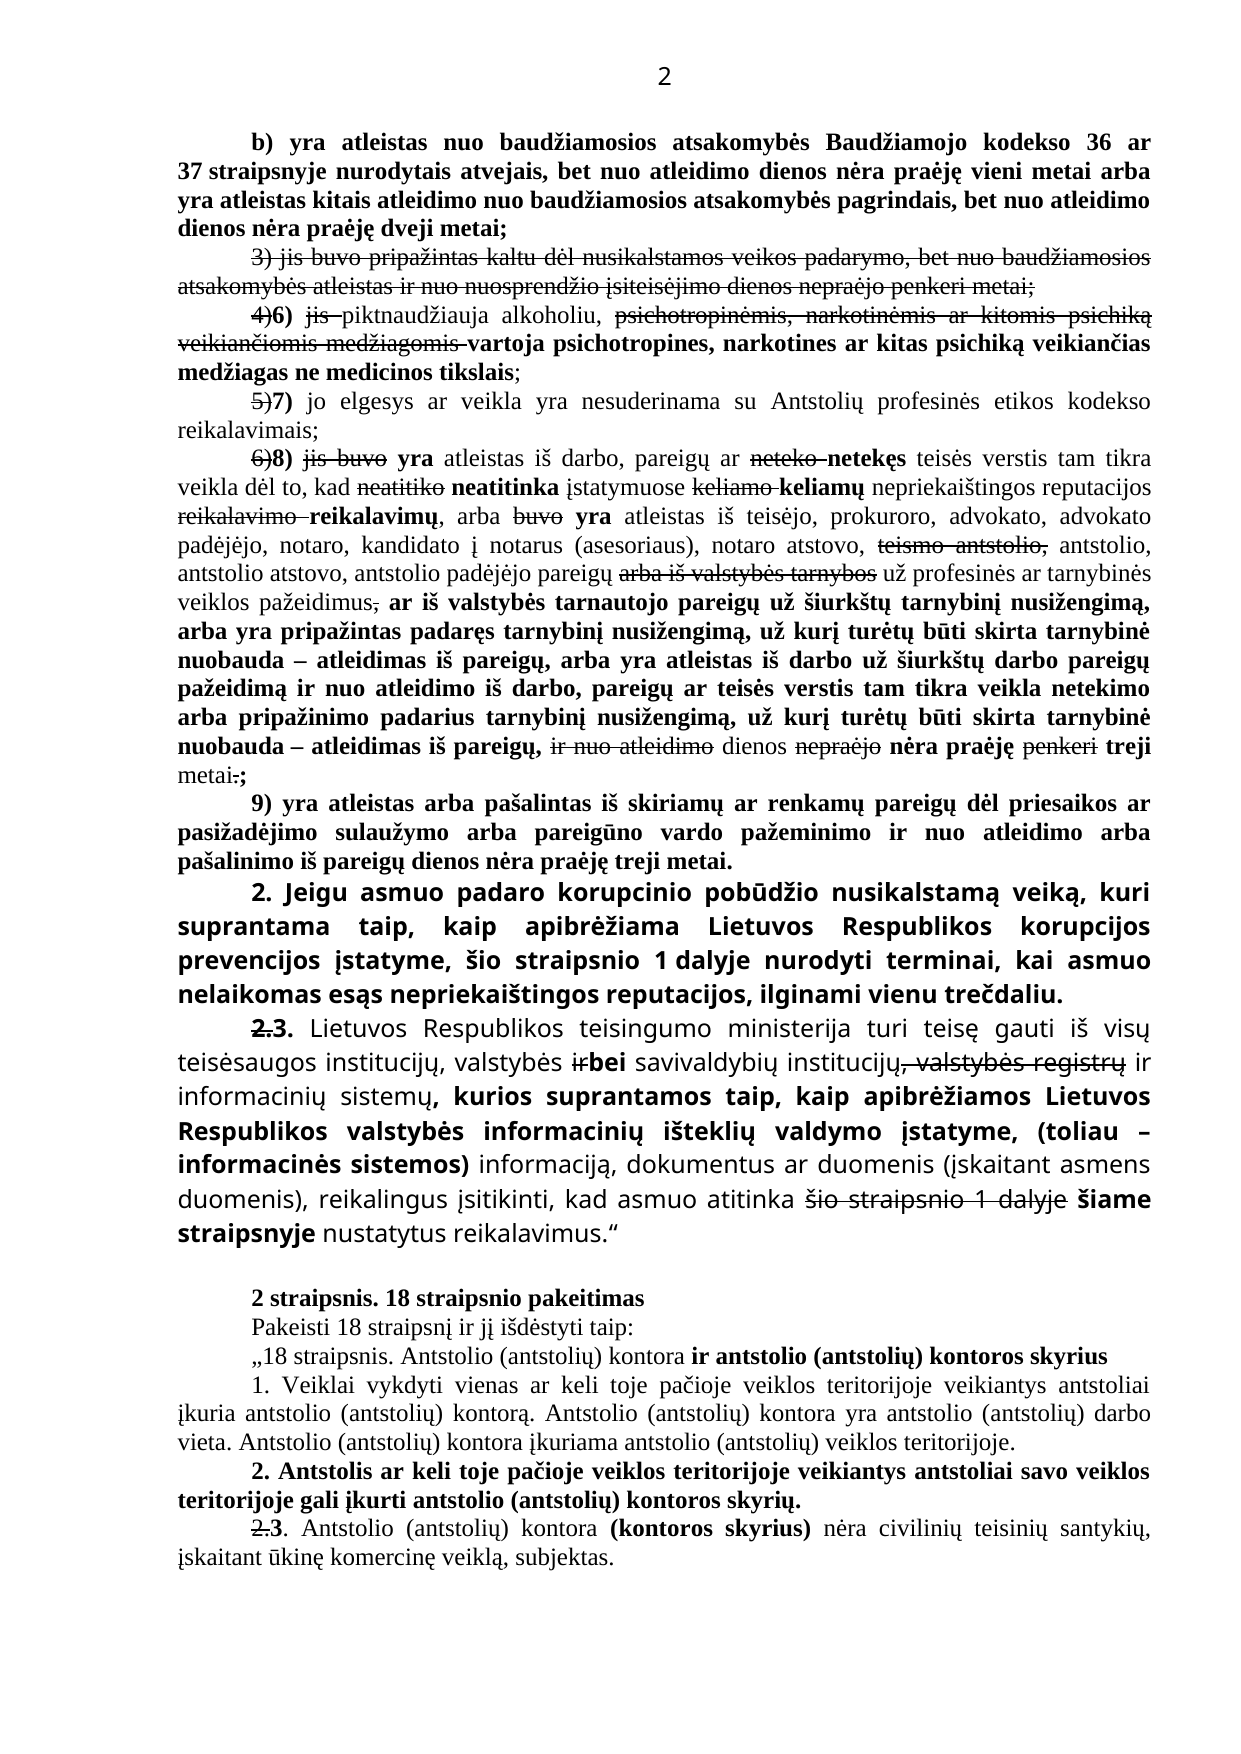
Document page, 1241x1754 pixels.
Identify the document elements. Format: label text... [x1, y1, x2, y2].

text b) yra atleistas nuo baudžiamosios atsakomybės Baudžiamojo kodekso 36 ar 37 straipsnyje nurodytais atvejais, bet nuo atleidimo dienos nėra praėję vieni metai arba yra atleistas kitais atleidimo nuo baudžiamosios atsakomybės pagrindais, bet nuo atleidimo dienos nėra praėję dveji metai; [177, 127, 1152, 242]
text 5)7) jo elgesys ar veikla yra nesuderinama su Antstolių profesinės etikos kodekso reikalavimais; [177, 386, 1152, 443]
text 2. Antstolis ar keli toje pačioje veiklos teritorijoje veikiantys antstoliai savo veiklos teritorijoje gali įkurti antstolio (antstolių) kontoros skyrių. [177, 1456, 1152, 1513]
text 2.3. Lietuvos Respublikos teisingumo ministerija turi teisę gauti iš visų teisėsaugos institucijų, valstybės irbei savivaldybių institucijų, valstybės registrų ir informacinių sistemų, kurios suprantamos taip, kaip apibrėžiamos Lietuvos Respublikos valstybės informacinių išteklių valdymo įstatyme, (toliau – informacinės sistemos) informaciją, dokumentus ar duomenis (įskaitant asmens duomenis), reikalingus įsitikinti, kad asmuo atitinka šio straipsnio 1 dalyje šiame straipsnyje nustatytus reikalavimus.“ [177, 1011, 1152, 1249]
text 3) jis buvo pripažintas kaltu dėl nusikalstamos veikos padarymo, bet nuo baudžiamosios atsakomybės atleistas ir nuo nuosprendžio įsiteisėjimo dienos nepraėjo penkeri metai; [177, 242, 1152, 300]
text 9) yra atleistas arba pašalintas iš skiriamų ar renkamų pareigų dėl priesaikos ar pasižadėjimo sulaužymo arba pareigūno vardo pažeminimo ir nuo atleidimo arba pašalinimo iš pareigų dienos nėra praėję treji metai. [177, 788, 1152, 875]
text 1. Veiklai vykdyti vienas ar keli toje pačioje veiklos teritorijoje veikiantys antstoliai įkuria antstolio (antstolių) kontorą. Antstolio (antstolių) kontora yra antstolio (antstolių) darbo vieta. Antstolio (antstolių) kontora įkuriama antstolio (antstolių) veiklos teritorijoje. [177, 1370, 1152, 1456]
text 6)8) jis buvo yra atleistas iš darbo, pareigų ar neteko netekęs teisės verstis tam tikra veikla dėl to, kad neatitiko neatitinka įstatymuose keliamo keliamų nepriekaištingos reputacijos reikalavimo reikalavimų, arba buvo yra atleistas iš teisėjo, prokuroro, advokato, advokato padėjėjo, notaro, kandidato į notarus (asesoriaus), notaro atstovo, teismo antstolio, antstolio, antstolio atstovo, antstolio padėjėjo pareigų arba iš valstybės tarnybos už profesinės ar tarnybinės veiklos pažeidimus, ar iš valstybės tarnautojo pareigų už šiurkštų tarnybinį nusižengimą, arba yra pripažintas padaręs tarnybinį nusižengimą, už kurį turėtų būti skirta tarnybinė nuobauda – atleidimas iš pareigų, arba yra atleistas iš darbo už šiurkštų darbo pareigų pažeidimą ir nuo atleidimo iš darbo, pareigų ar teisės verstis tam tikra veikla netekimo arba pripažinimo padarius tarnybinį nusižengimą, už kurį turėtų būti skirta tarnybinė nuobauda – atleidimas iš pareigų, ir nuo atleidimo dienos nepraėjo nėra praėję penkeri treji metai.; [177, 443, 1152, 788]
text 2 straipsnis. 18 straipsnio pakeitimas [177, 1283, 1152, 1312]
text „18 straipsnis. Antstolio (antstolių) kontora ir antstolio (antstolių) kontoros skyrius [177, 1341, 1152, 1370]
text Pakeisti 18 straipsnį ir jį išdėstyti taip: [177, 1312, 1152, 1341]
text 4)6) jis piktnaudžiauja alkoholiu, psichotropinėmis, narkotinėmis ar kitomis psichiką veikiančiomis medžiagomis vartoja psichotropines, narkotines ar kitas psichiką veikiančias medžiagas ne medicinos tikslais; [177, 300, 1152, 386]
text 2.3. Antstolio (antstolių) kontora (kontoros skyrius) nėra civilinių teisinių santykių, įskaitant ūkinę komercinę veiklą, subjektas. [177, 1513, 1152, 1571]
text 2. Jeigu asmuo padaro korupcinio pobūdžio nusikalstamą veiką, kuri suprantama taip, kaip apibrėžiama Lietuvos Respublikos korupcijos prevencijos įstatyme, šio straipsnio 1 dalyje nurodyti terminai, kai asmuo nelaikomas esąs nepriekaištingos reputacijos, ilginami vienu trečdaliu. [177, 875, 1152, 1011]
